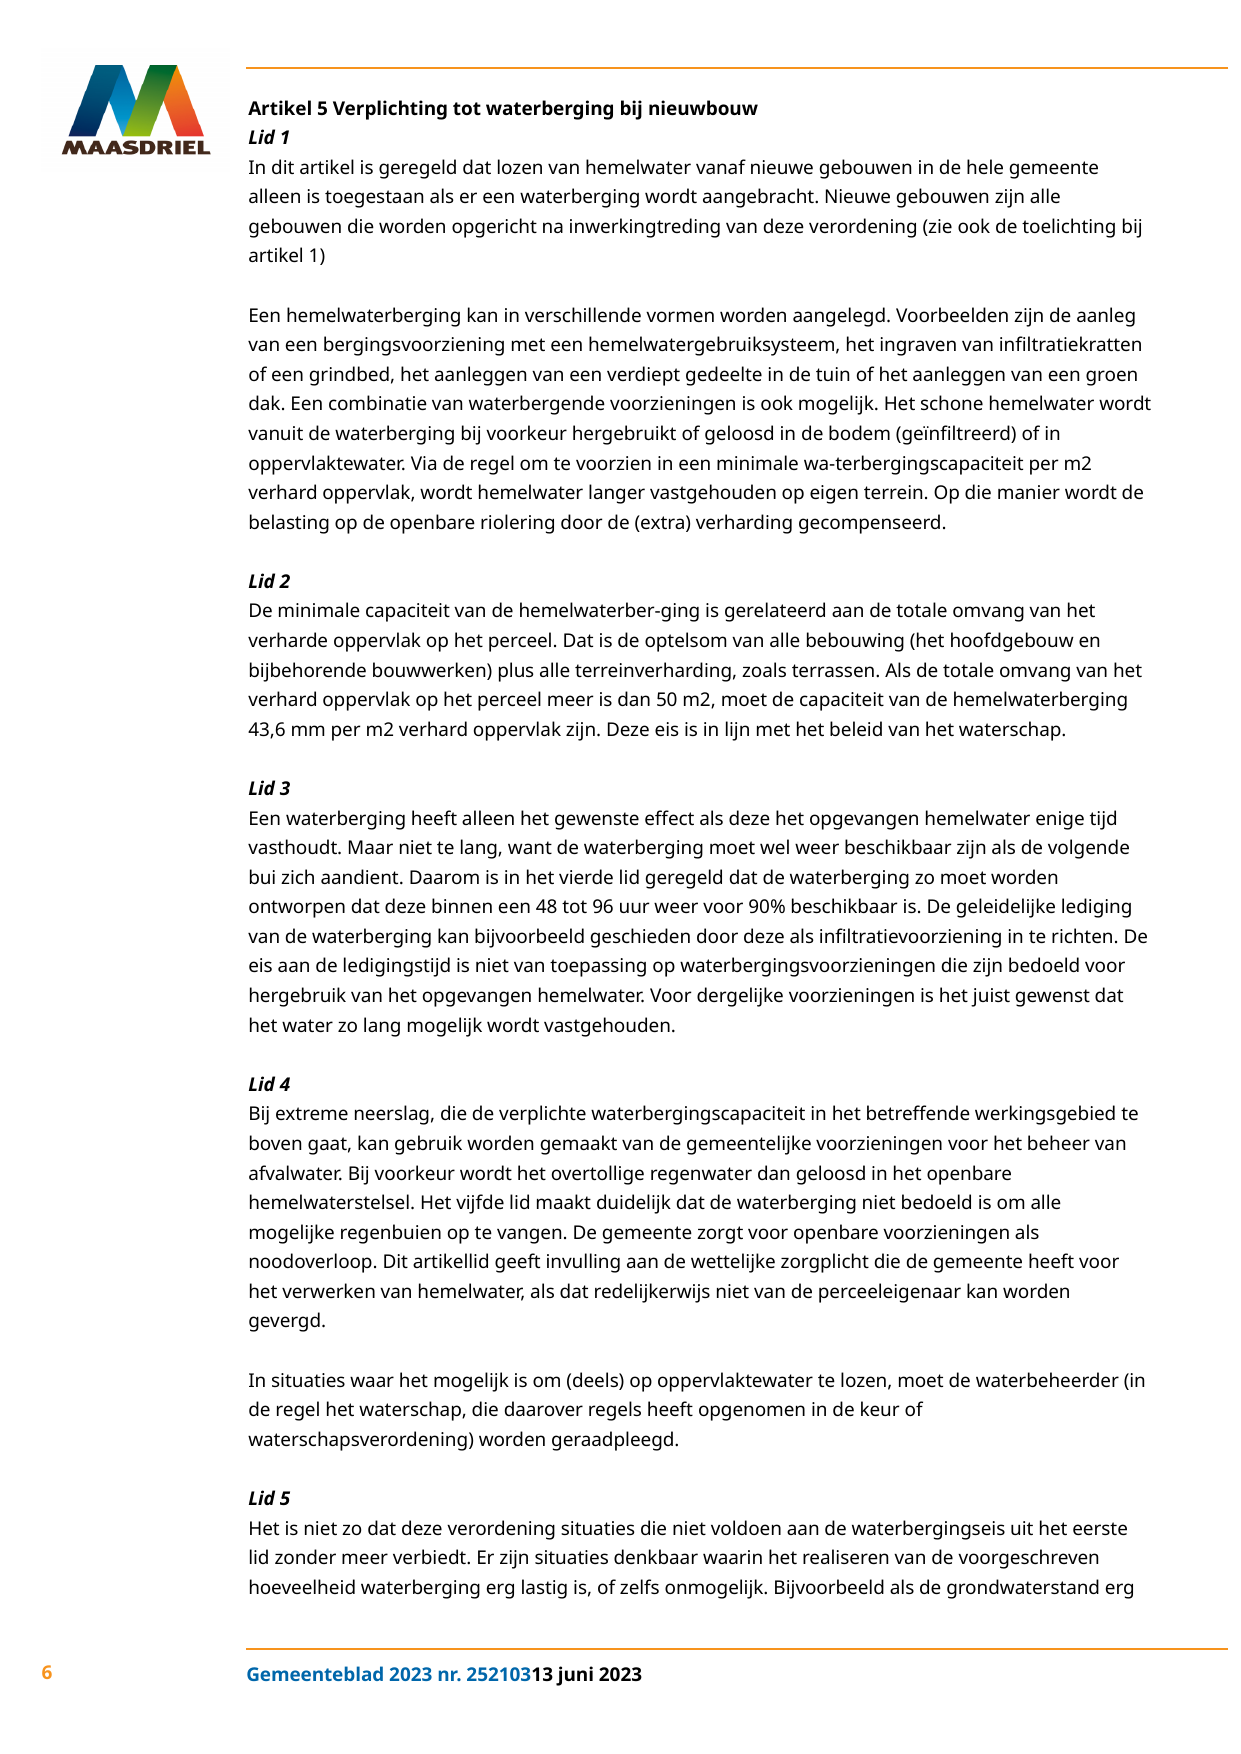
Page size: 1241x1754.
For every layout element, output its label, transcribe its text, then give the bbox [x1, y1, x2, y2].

text Artikel 5 Verplichting tot waterberging bij nieuwbouw [248, 95, 1152, 121]
text Een hemelwaterberging kan in verschillende vormen worden aangelegd. Voorbeelden zijn de aanleg van een bergingsvoorziening met een hemelwatergebruiksysteem, het ingraven van infiltratiekratten of een grindbed, het aanleggen van een verdiept gedeelte in de tuin of het aanleggen van een groen dak. Een combinatie van waterbergende voorzieningen is ook mogelijk. Het schone hemelwater wordt vanuit de waterberging bij voorkeur hergebruikt of geloosd in de bodem (geïnfiltreerd) of in oppervlaktewater. Via de regel om te voorzien in een minimale wa-terbergingscapaciteit per m2 verhard oppervlak, wordt hemelwater langer vastgehouden op eigen terrein. Op die manier wordt de belasting op de openbare riolering door de (extra) verharding gecompenseerd. [248, 302, 1152, 535]
text In situaties waar het mogelijk is om (deels) op oppervlaktewater te lozen, moet de waterbeheerder (in de regel het waterschap, die daarover regels heeft opgenomen in de keur of waterschapsverordening) worden geraadpleegd. [248, 1367, 1152, 1452]
text Het is niet zo dat deze verordening situaties die niet voldoen aan de waterbergingseis uit het eerste lid zonder meer verbiedt. Er zijn situaties denkbaar waarin het realiseren van de voorgeschreven hoeveelheid waterberging erg lastig is, of zelfs onmogelijk. Bijvoorbeeld als de grondwaterstand erg [248, 1515, 1152, 1600]
text In dit artikel is geregeld dat lozen van hemelwater vanaf nieuwe gebouwen in de hele gemeente alleen is toegestaan als er een waterberging wordt aangebracht. Nieuwe gebouwen zijn alle gebouwen die worden opgericht na inwerkingtreding van deze verordening (zie ook de toelichting bij artikel 1) [248, 154, 1152, 268]
text Lid 5 [248, 1485, 1152, 1511]
text Lid 3 [248, 775, 1152, 801]
text Lid 2 [248, 568, 1152, 594]
text Een waterberging heeft alleen het gewenste effect als deze het opgevangen hemelwater enige tijd vasthoudt. Maar niet te lang, want de waterberging moet wel weer beschikbaar zijn als de volgende bui zich aandient. Daarom is in het vierde lid geregeld dat de waterberging zo moet worden ontworpen dat deze binnen een 48 tot 96 uur weer voor 90% beschikbaar is. De geleidelijke lediging van de waterberging kan bijvoorbeeld geschieden door deze als infiltratievoorziening in te richten. De eis aan de ledigingstijd is niet van toepassing op waterbergingsvoorzieningen die zijn bedoeld voor hergebruik van het opgevangen hemelwater. Voor dergelijke voorzieningen is het juist gewenst dat het water zo lang mogelijk wordt vastgehouden. [248, 805, 1152, 1038]
text De minimale capaciteit van de hemelwaterber-ging is gerelateerd aan de totale omvang van het verharde oppervlak op het perceel. Dat is de optelsom van alle bebouwing (het hoofdgebouw en bijbehorende bouwwerken) plus alle terreinverharding, zoals terrassen. Als de totale omvang van het verhard oppervlak op het perceel meer is dan 50 m2, moet de capaciteit van de hemelwaterberging 43,6 mm per m2 verhard oppervlak zijn. Deze eis is in lijn met het beleid van het waterschap. [248, 598, 1152, 742]
text Lid 1 [248, 124, 1152, 150]
picture [41, 47, 231, 172]
text Bij extreme neerslag, die de verplichte waterbergingscapaciteit in het betreffende werkingsgebied te boven gaat, kan gebruik worden gemaakt van de gemeentelijke voorzieningen voor het beheer van afvalwater. Bij voorkeur wordt het overtollige regenwater dan geloosd in het openbare hemelwaterstelsel. Het vijfde lid maakt duidelijk dat de waterberging niet bedoeld is om alle mogelijke regenbuien op te vangen. De gemeente zorgt voor openbare voorzieningen als noodoverloop. Dit artikellid geeft invulling aan de wettelijke zorgplicht die de gemeente heeft voor het verwerken van hemelwater, als dat redelijkerwijs niet van de perceeleigenaar kan worden gevergd. [248, 1101, 1152, 1333]
text Lid 4 [248, 1071, 1152, 1097]
